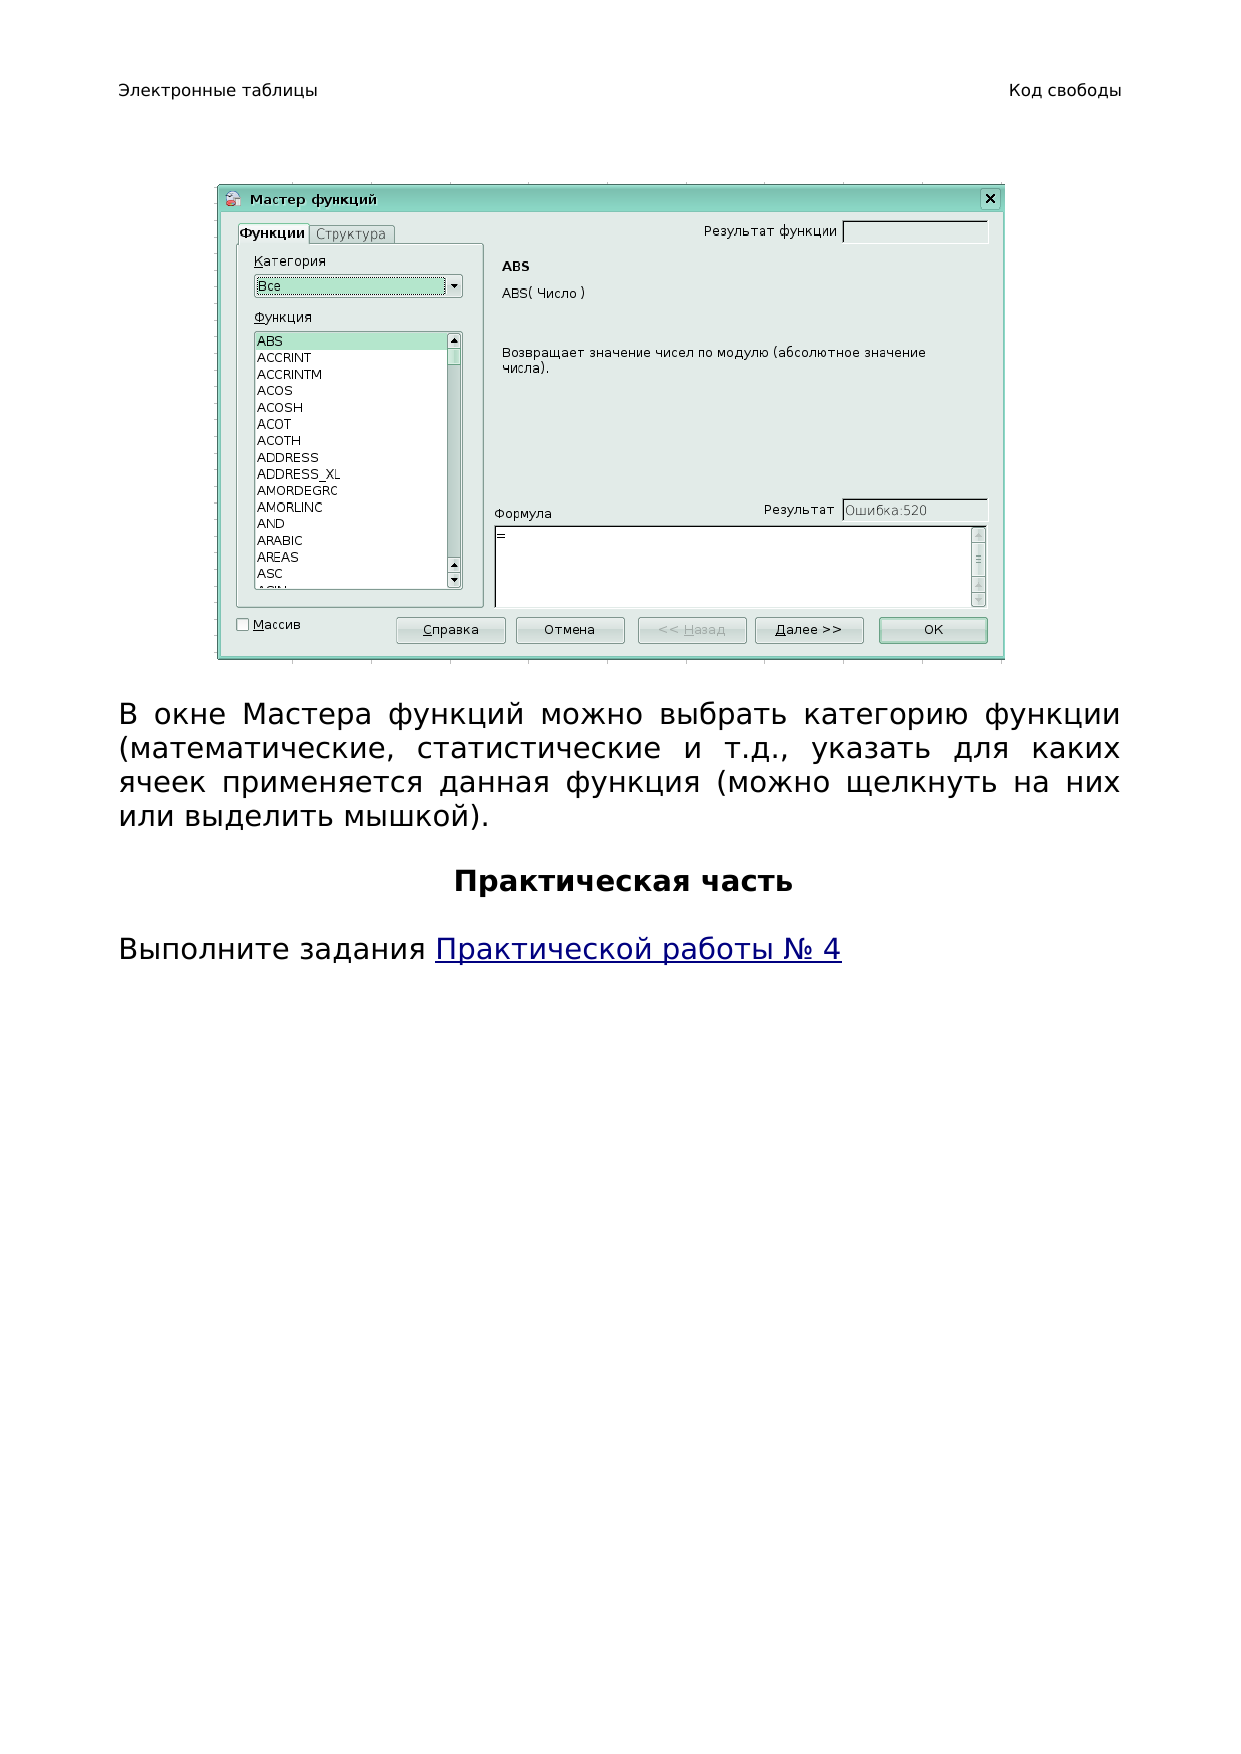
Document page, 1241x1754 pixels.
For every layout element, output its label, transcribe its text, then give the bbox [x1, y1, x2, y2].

text В окне Мастера функций можно выбрать категорию функции (математические, статистические и т.д., указать для каких ячеек применяется данная функция (можно щелкнуть на них или выделить мышкой). [118, 697, 1122, 833]
text Выполните задания Практической работы № 4 [118, 932, 1122, 966]
picture [214, 182, 1005, 664]
text Практическая часть [118, 864, 1122, 898]
